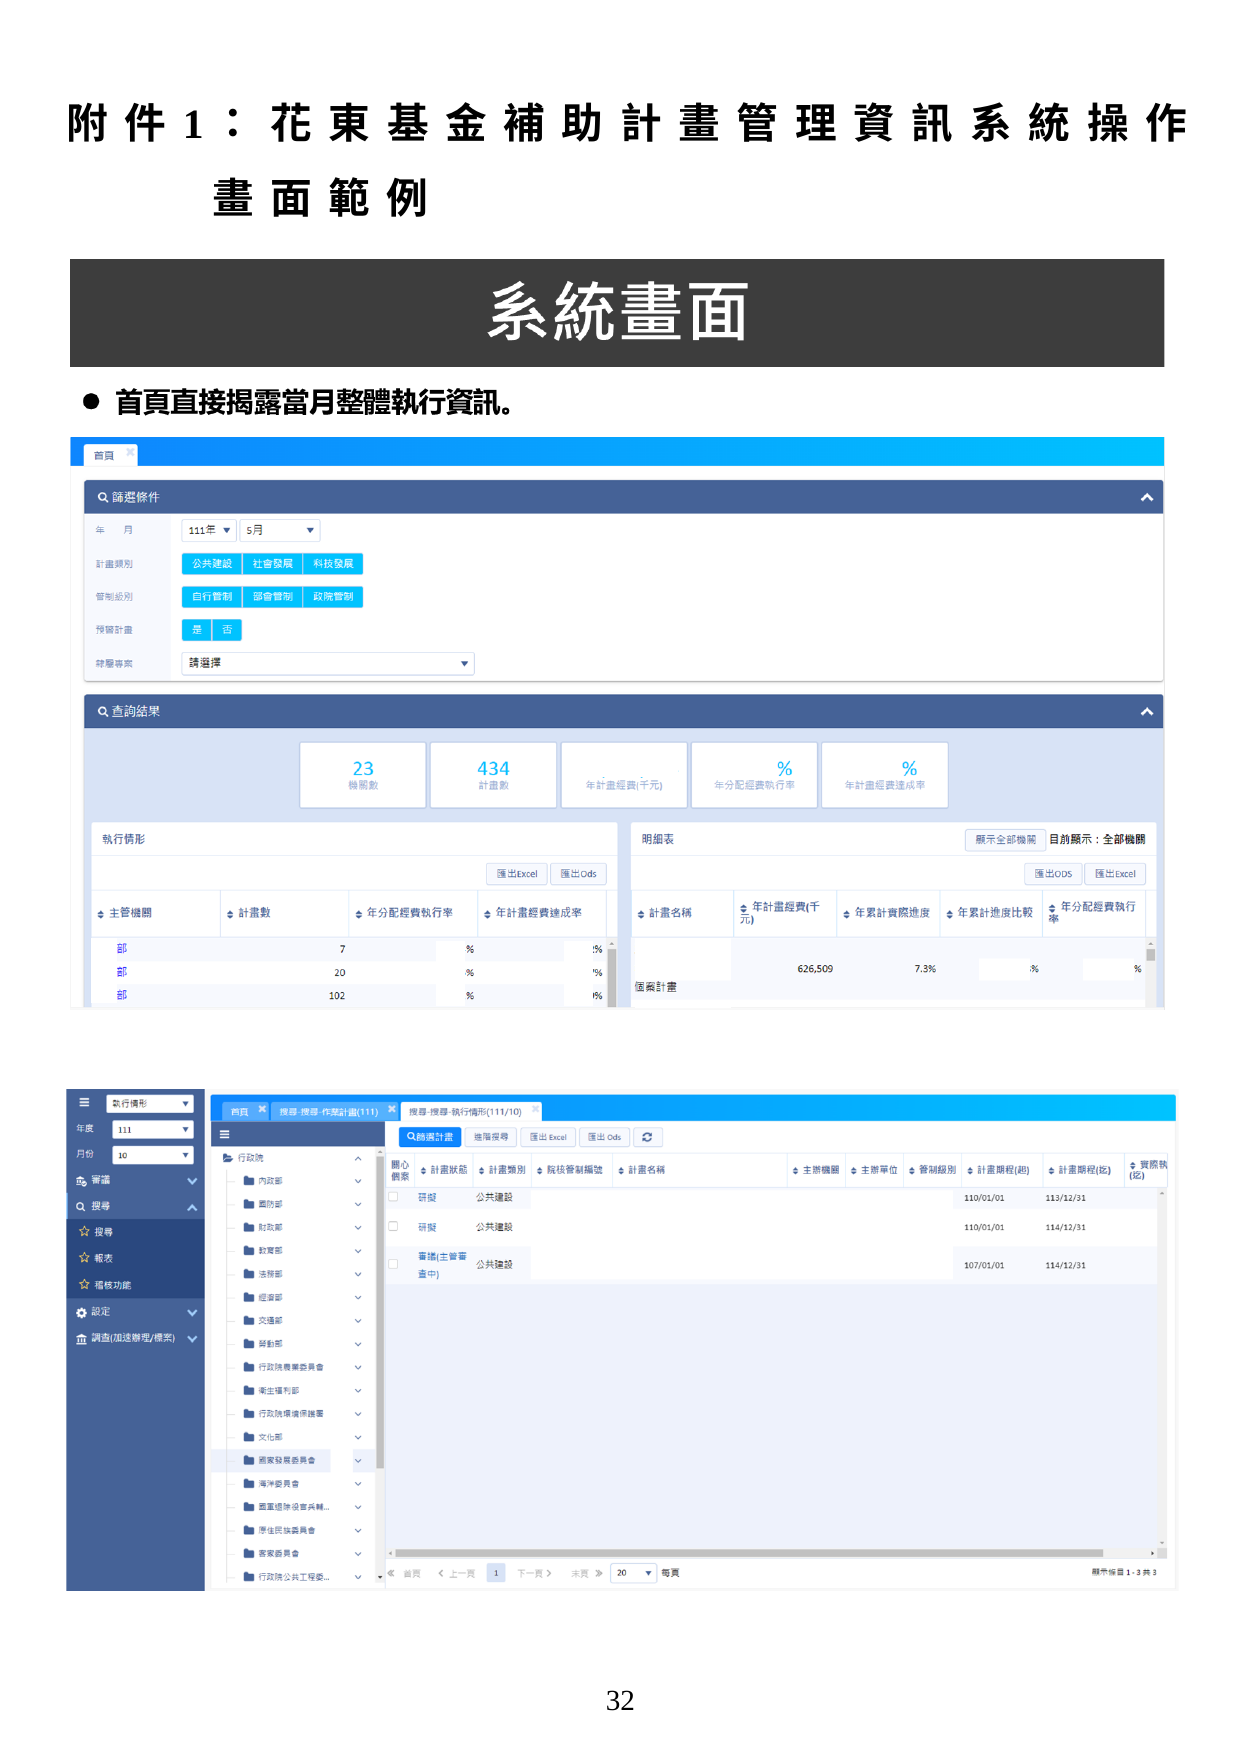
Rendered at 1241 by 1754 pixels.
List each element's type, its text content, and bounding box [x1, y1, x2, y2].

picture [66, 252, 1165, 1010]
subtitle 附件1：花東基金補助計畫管理資訊系統操作畫面範例 [66, 83, 1224, 233]
picture [66, 1089, 1179, 1591]
